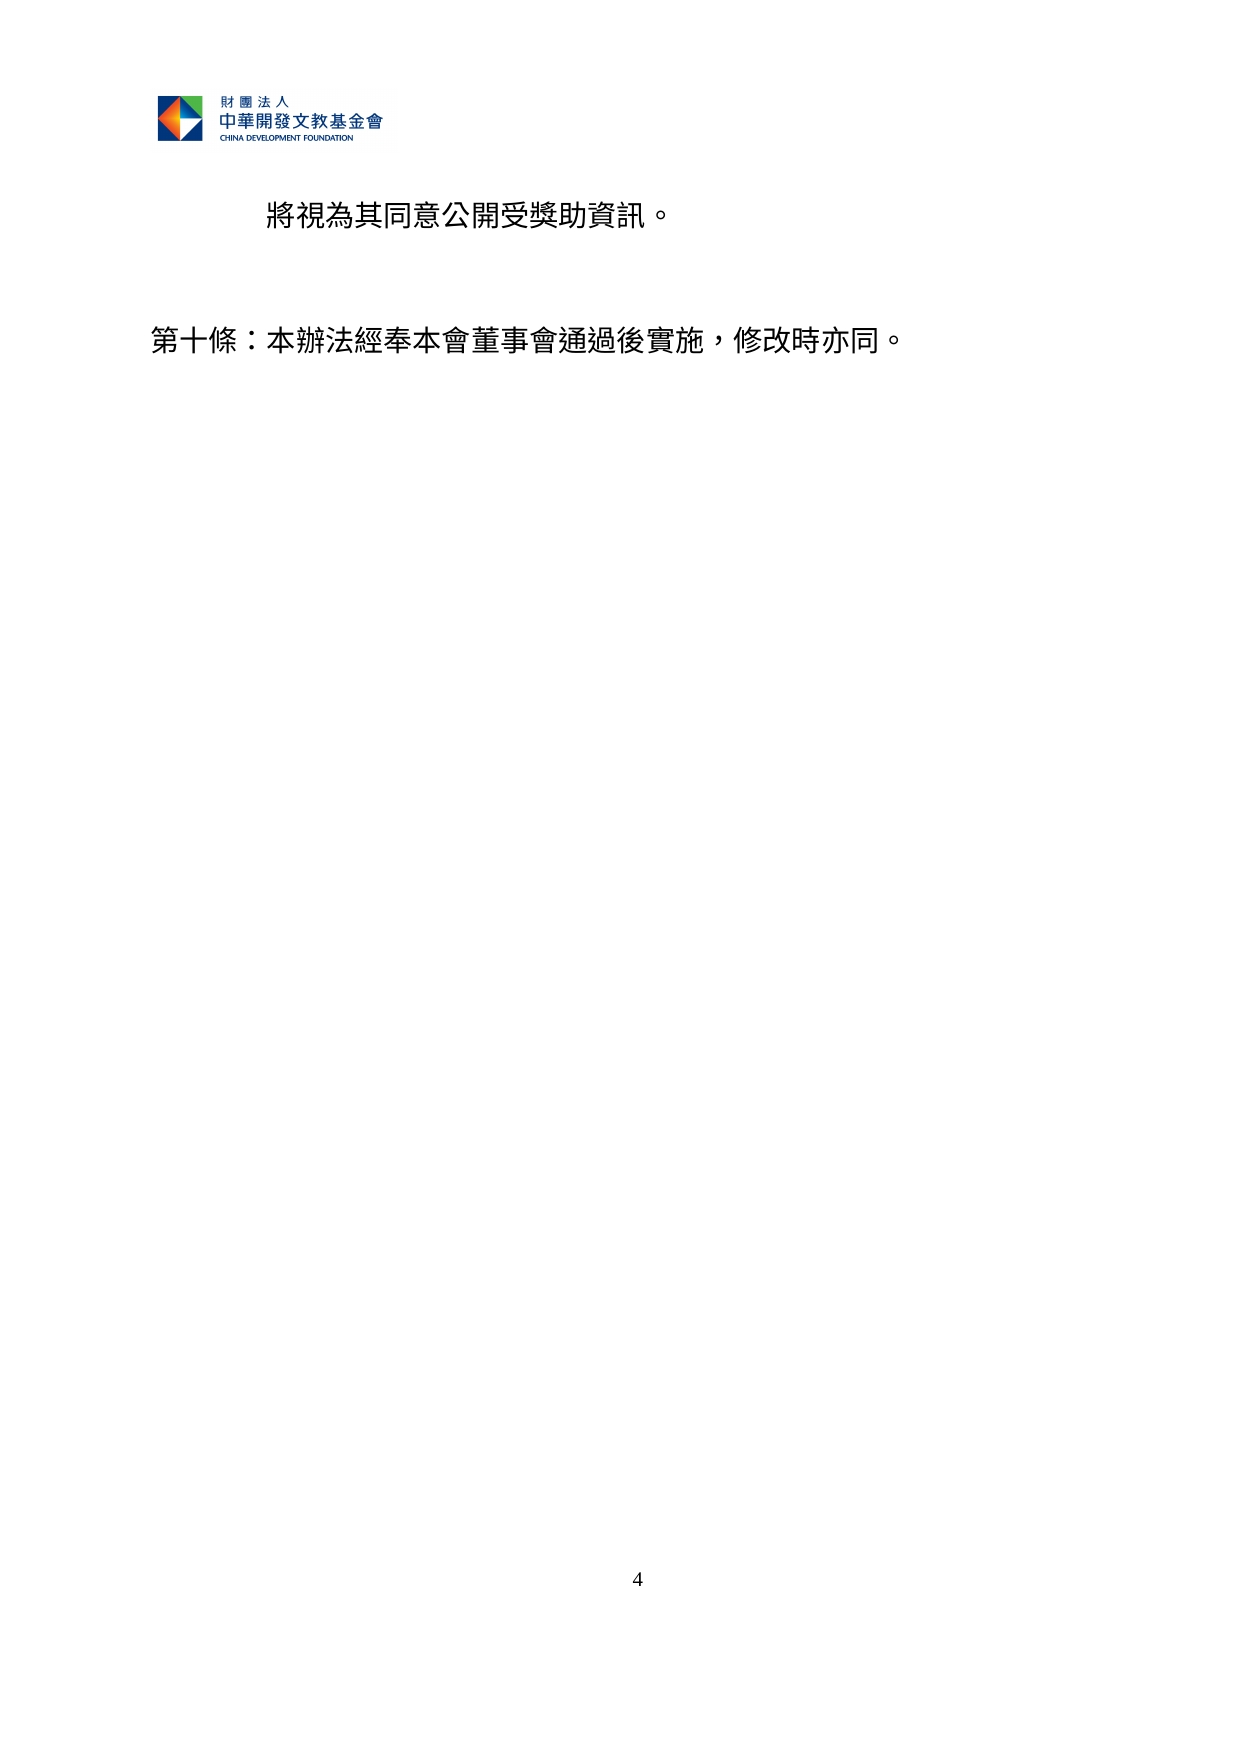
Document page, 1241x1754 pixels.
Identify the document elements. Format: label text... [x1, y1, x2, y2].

text 第十條：本辦法經奉本會董事會通過後實施，修改時亦同。 [150, 297, 1125, 359]
text 將視為其同意公開受獎助資訊。 [150, 172, 1125, 234]
